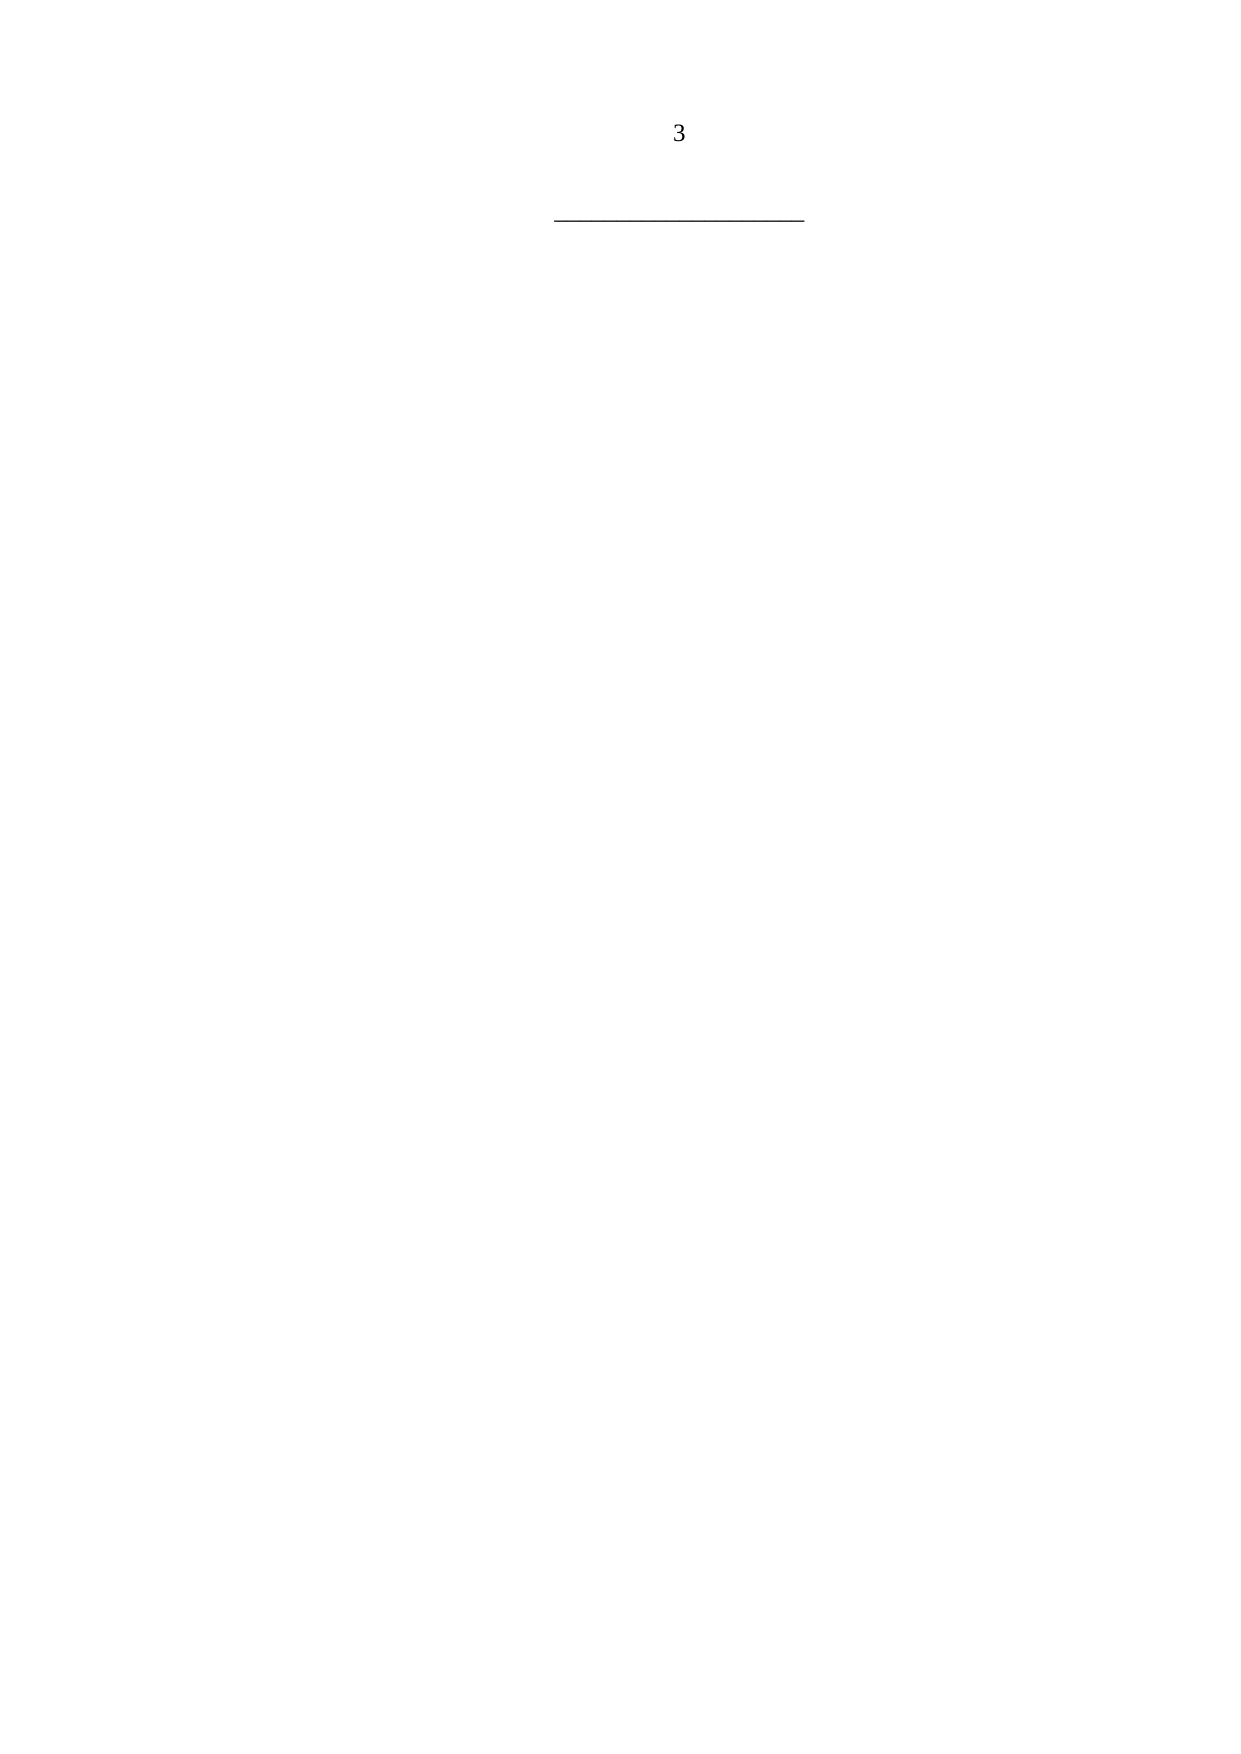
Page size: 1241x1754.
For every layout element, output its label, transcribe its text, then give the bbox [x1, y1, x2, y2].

text –––––––––––––––––––– [177, 204, 1181, 233]
